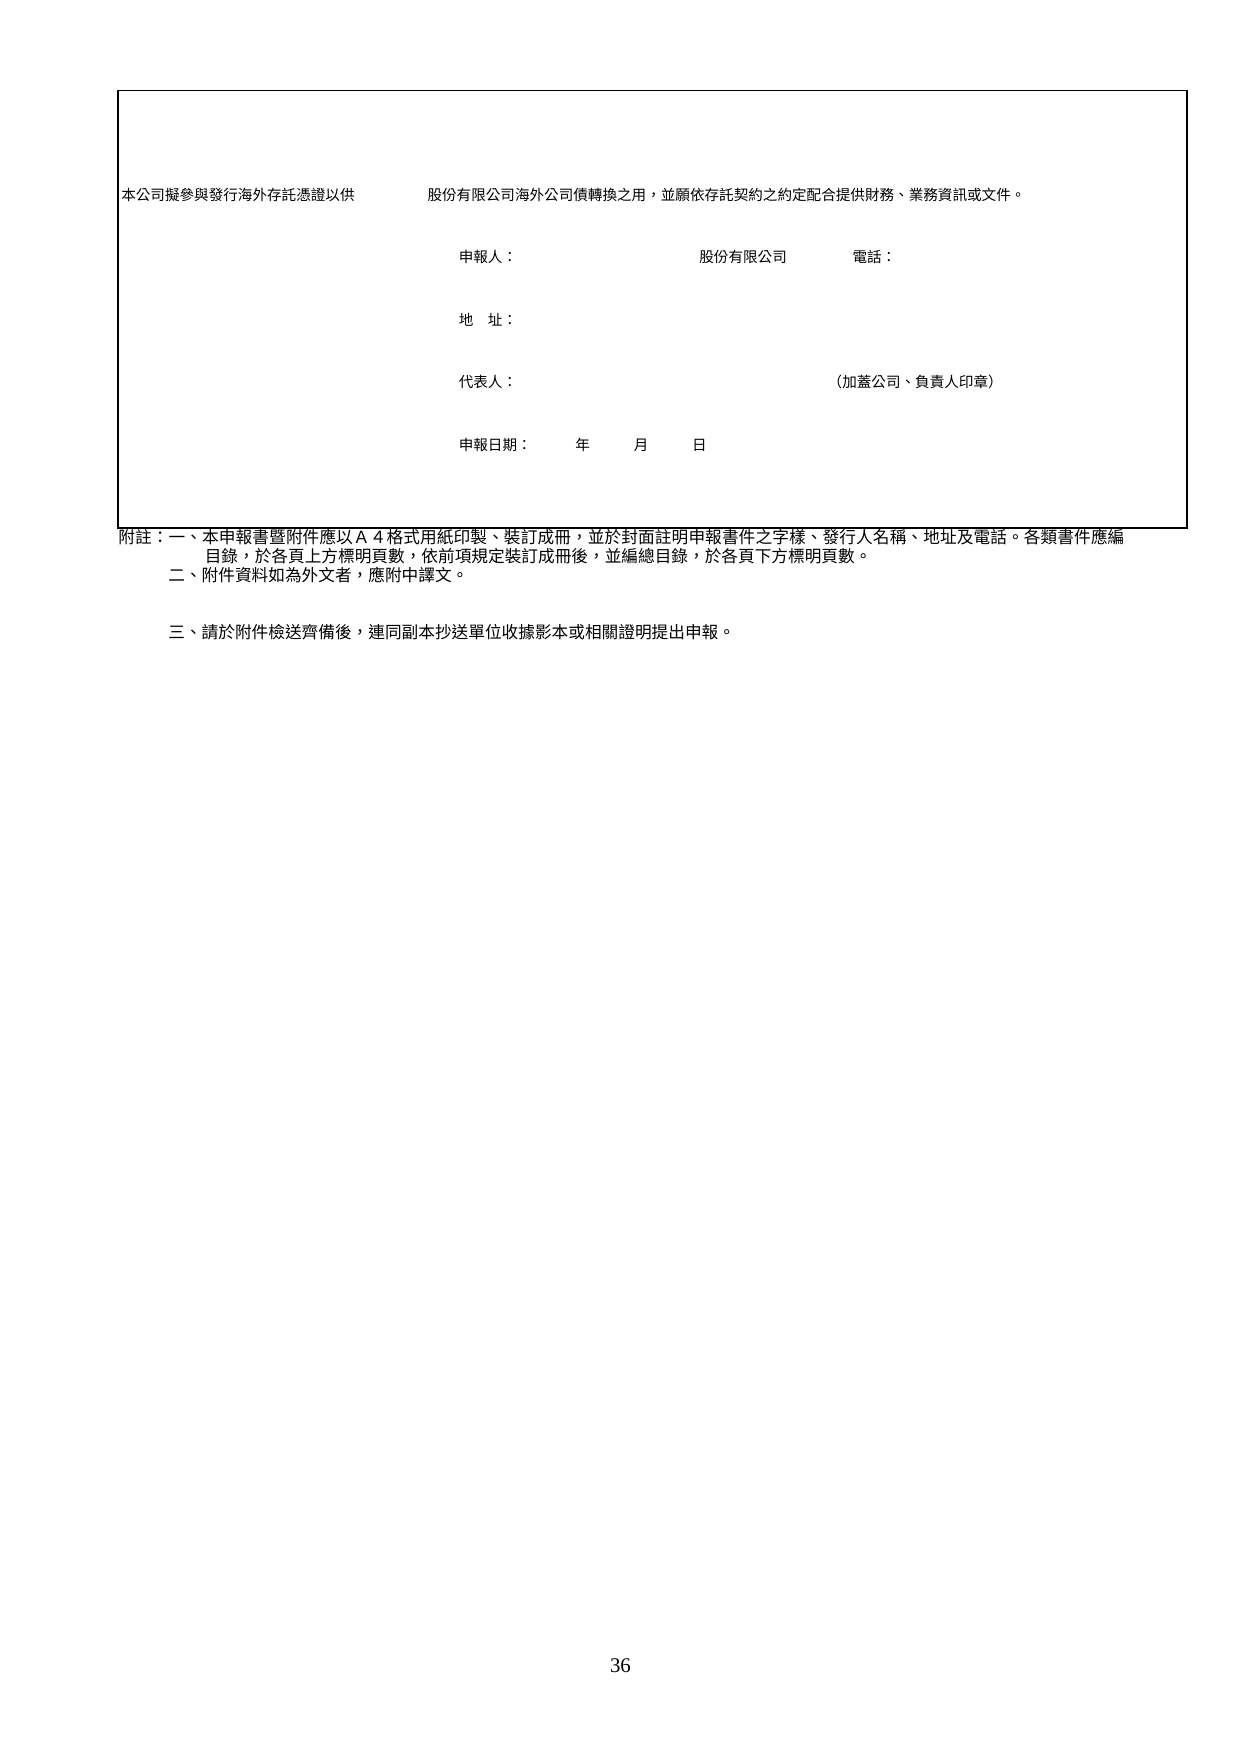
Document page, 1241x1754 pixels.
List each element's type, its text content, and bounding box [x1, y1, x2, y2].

text 附註：一、本申報書暨附件應以Ａ４格式用紙印製、裝訂成冊，並於封面註明申報書件之字樣、發行人名稱、地址及電話。各類書件應編目錄，於各頁上方標明頁數，依前項規定裝訂成冊後，並編總目錄，於各頁下方標明頁數。 [118, 529, 1127, 566]
text 二、附件資料如為外文者，應附中譯文。 [118, 566, 1122, 585]
text 三、請於附件檢送齊備後，連同副本抄送單位收據影本或相關證明提出申報。 [118, 589, 1122, 652]
table_cell 本公司擬參與發行海外存託憑證以供 股份有限公司海外公司債轉換之用，並願依存託契約之約定配合提供財務、業務資訊或文件。 申報人： 股份有限公司 電話： 地 址： 代表人： （加蓋公司、負責人印章） 申報日期： 年 月 日 [119, 91, 1186, 527]
